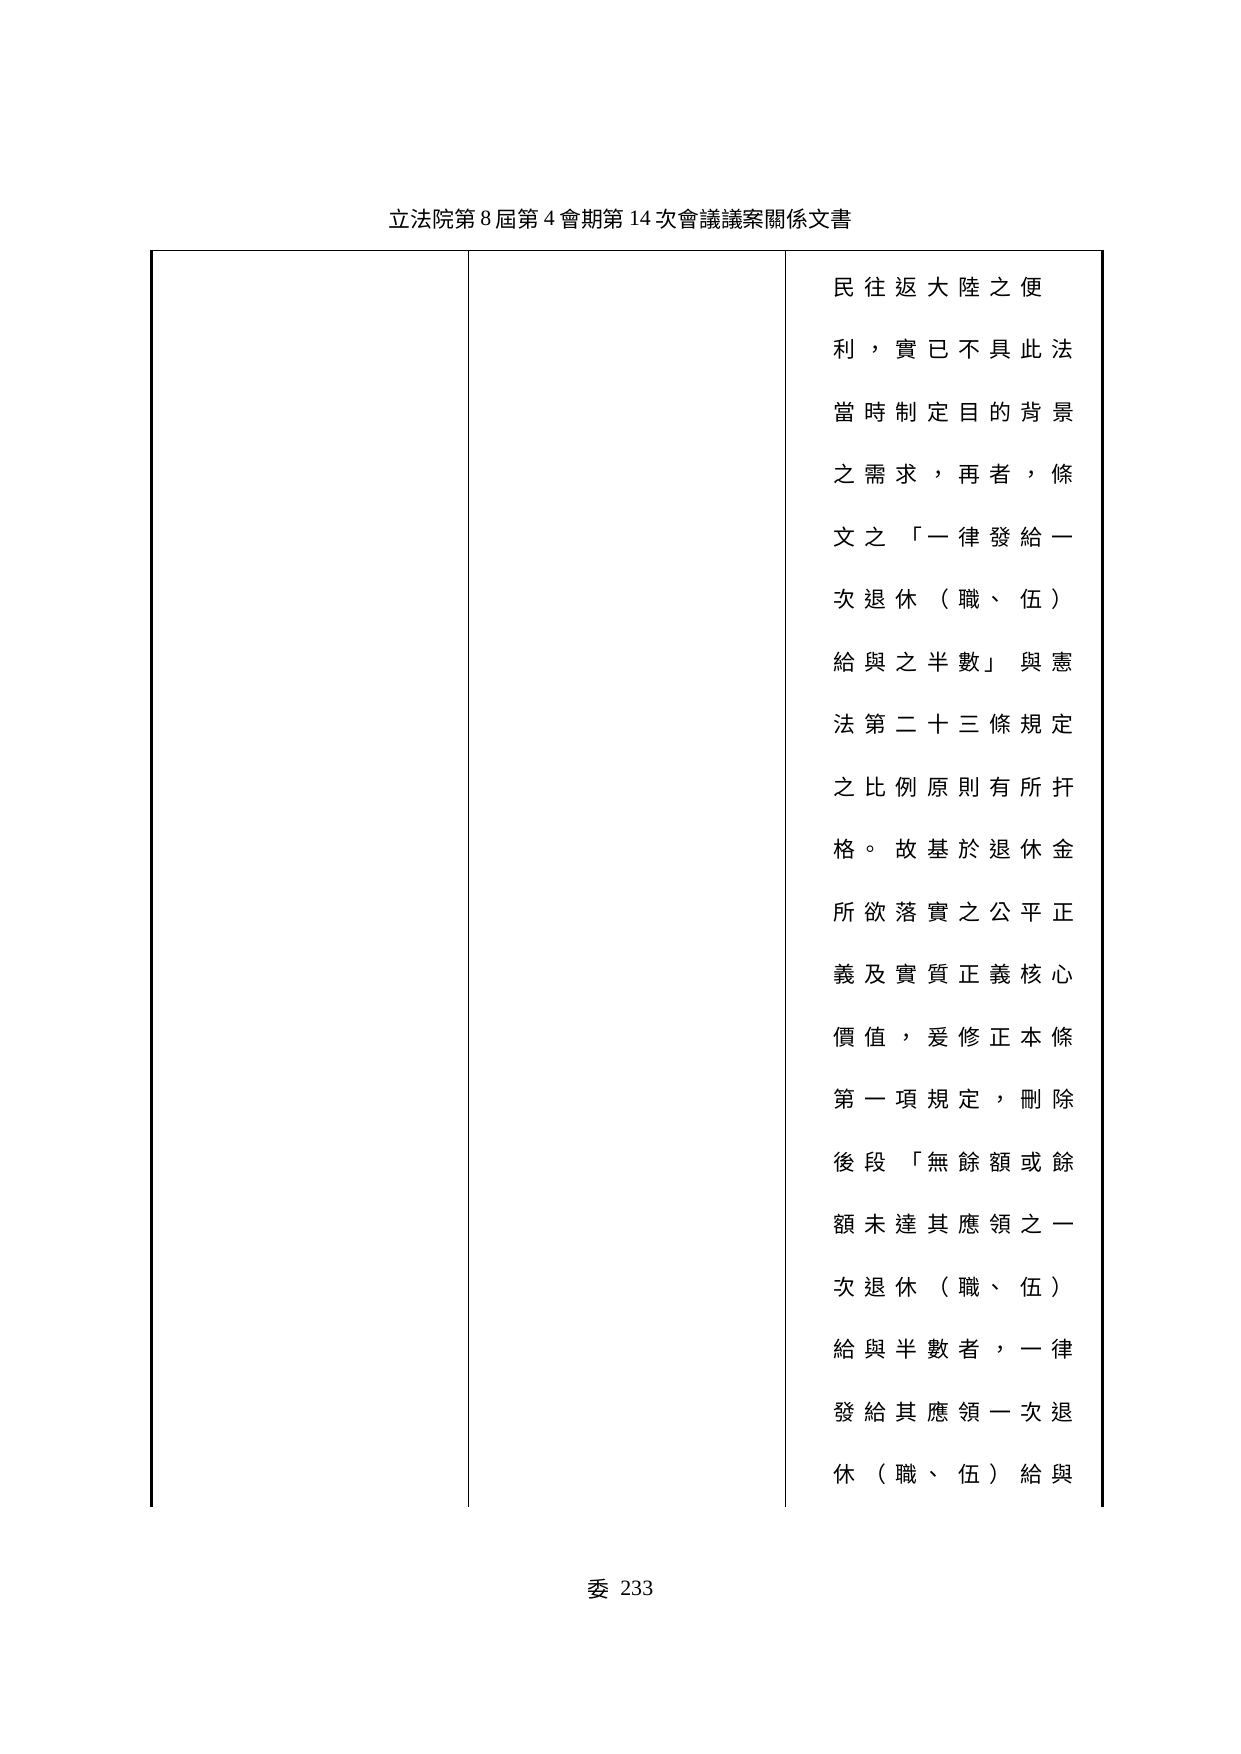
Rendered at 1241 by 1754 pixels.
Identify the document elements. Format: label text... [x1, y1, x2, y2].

table_cell [469, 251, 785, 1507]
table_cell [153, 251, 468, 1507]
table_cell 民往返大陸之便利，實已不具此法當時制定目的背景之需求，再者，條文之「一律發給一次退休（職、伍）給與之半數」與憲法第二十三條規定之比例原則有所扞格。故基於退休金所欲落實之公平正義及實質正義核心價值，爰修正本條第一項規定，刪除後段「無餘額或餘額未達其應領之一次退休（職、伍）給與半數者，一律發給其應領一次退休（職、伍）給與 [786, 251, 1101, 1507]
